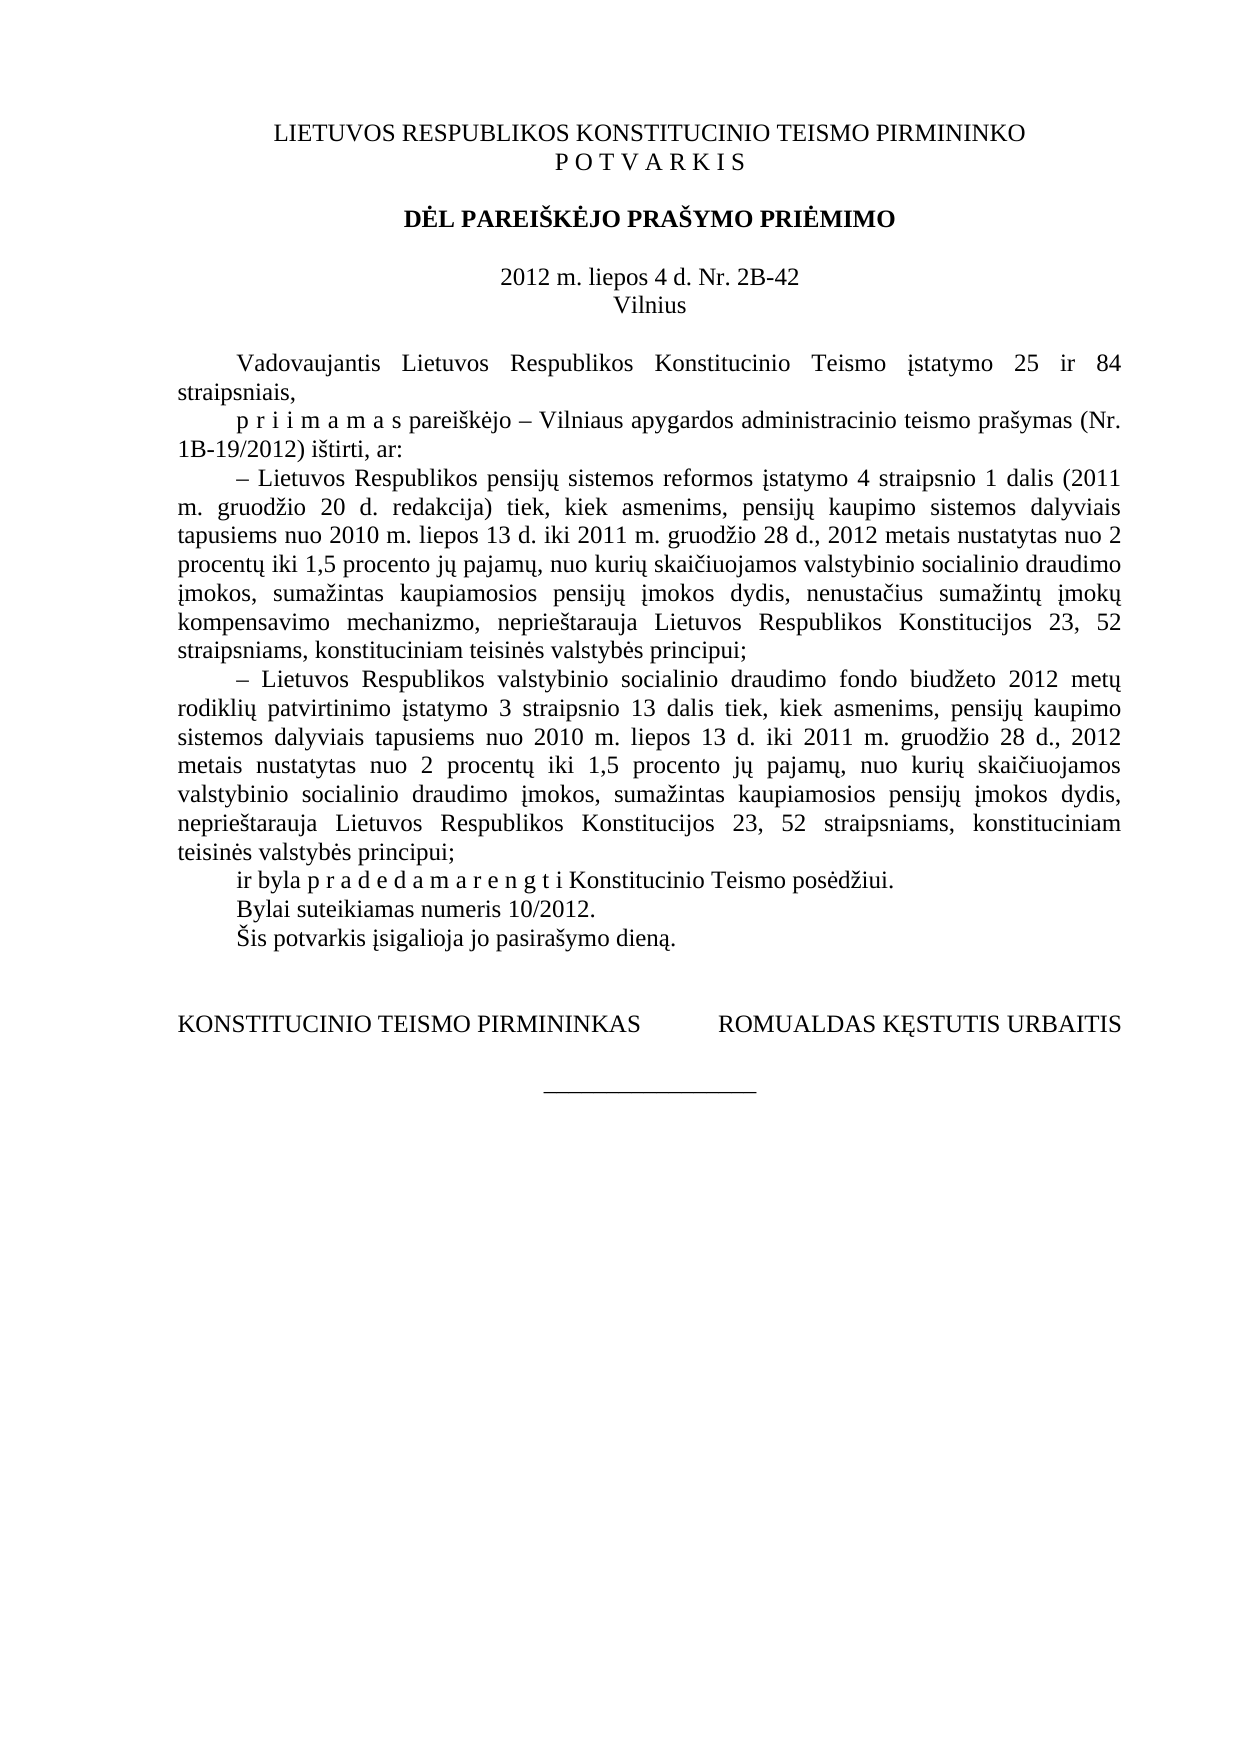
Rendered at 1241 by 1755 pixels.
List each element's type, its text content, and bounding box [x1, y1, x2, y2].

text 2012 m. liepos 4 d. Nr. 2B-42 [177, 262, 1122, 291]
text – Lietuvos Respublikos pensijų sistemos reformos įstatymo 4 straipsnio 1 dalis (2011 m. gruodžio 20 d. redakcija) tiek, kiek asmenims, pensijų kaupimo sistemos dalyviais tapusiems nuo 2010 m. liepos 13 d. iki 2011 m. gruodžio 28 d., 2012 metais nustatytas nuo 2 procentų iki 1,5 procento jų pajamų, nuo kurių skaičiuojamos valstybinio socialinio draudimo įmokos, sumažintas kaupiamosios pensijų įmokos dydis, nenustačius sumažintų įmokų kompensavimo mechanizmo, neprieštarauja Lietuvos Respublikos Konstitucijos 23, 52 straipsniams, konstituciniam teisinės valstybės principui; [177, 463, 1122, 664]
text p r i i m a m a s pareiškėjo – Vilniaus apygardos administracinio teismo prašymas (Nr. 1B-19/2012) ištirti, ar: [177, 406, 1122, 463]
text Bylai suteikiamas numeris 10/2012. [177, 894, 1122, 923]
text Vadovaujantis Lietuvos Respublikos Konstitucinio Teismo įstatymo 25 ir 84 straipsniais, [177, 348, 1122, 406]
text _________________ [177, 1067, 1122, 1096]
text – Lietuvos Respublikos valstybinio socialinio draudimo fondo biudžeto 2012 metų rodiklių patvirtinimo įstatymo 3 straipsnio 13 dalis tiek, kiek asmenims, pensijų kaupimo sistemos dalyviais tapusiems nuo 2010 m. liepos 13 d. iki 2011 m. gruodžio 28 d., 2012 metais nustatytas nuo 2 procentų iki 1,5 procento jų pajamų, nuo kurių skaičiuojamos valstybinio socialinio draudimo įmokos, sumažintas kaupiamosios pensijų įmokos dydis, neprieštarauja Lietuvos Respublikos Konstitucijos 23, 52 straipsniams, konstituciniam teisinės valstybės principui; [177, 664, 1122, 866]
text Vilnius [177, 291, 1122, 319]
text DĖL PAREIŠKĖJO PRAŠYMO PRIĖMIMO [177, 204, 1122, 233]
text Konstitucinio Teismo pirmininkas Romualdas Kęstutis Urbaitis [177, 1009, 1122, 1038]
text LIETUVOS RESPUBLIKOS KONSTITUCINIO TEISMO PIRMININKO [177, 118, 1122, 147]
text Šis potvarkis įsigalioja jo pasirašymo dieną. [177, 923, 1122, 952]
text ir byla p r a d e d a m a r e n g t i Konstitucinio Teismo posėdžiui. [177, 866, 1122, 894]
text P O T V A R K I S [177, 147, 1122, 176]
